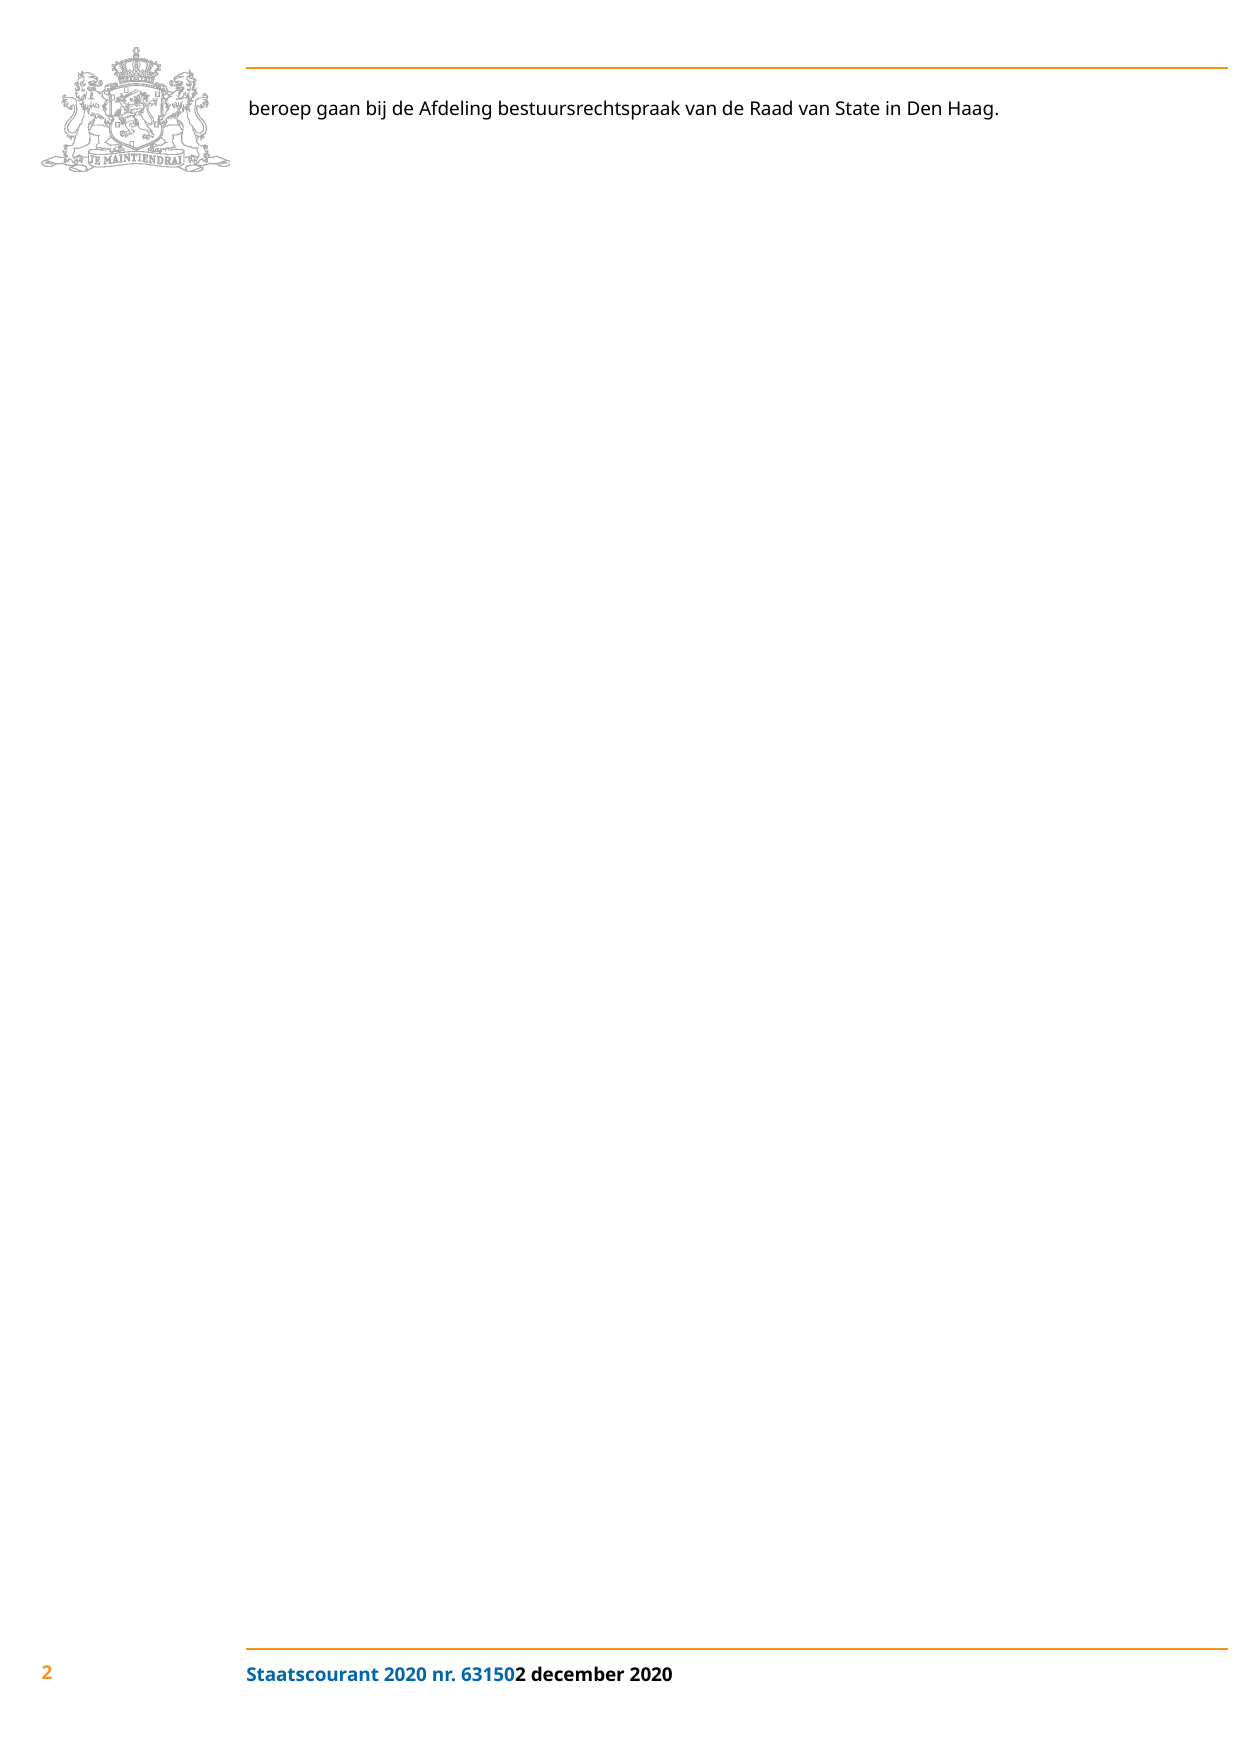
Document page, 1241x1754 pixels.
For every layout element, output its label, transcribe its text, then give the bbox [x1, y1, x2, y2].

picture [41, 47, 231, 172]
text beroep gaan bij de Afdeling bestuursrechtspraak van de Raad van State in Den Haag. [248, 95, 1152, 121]
